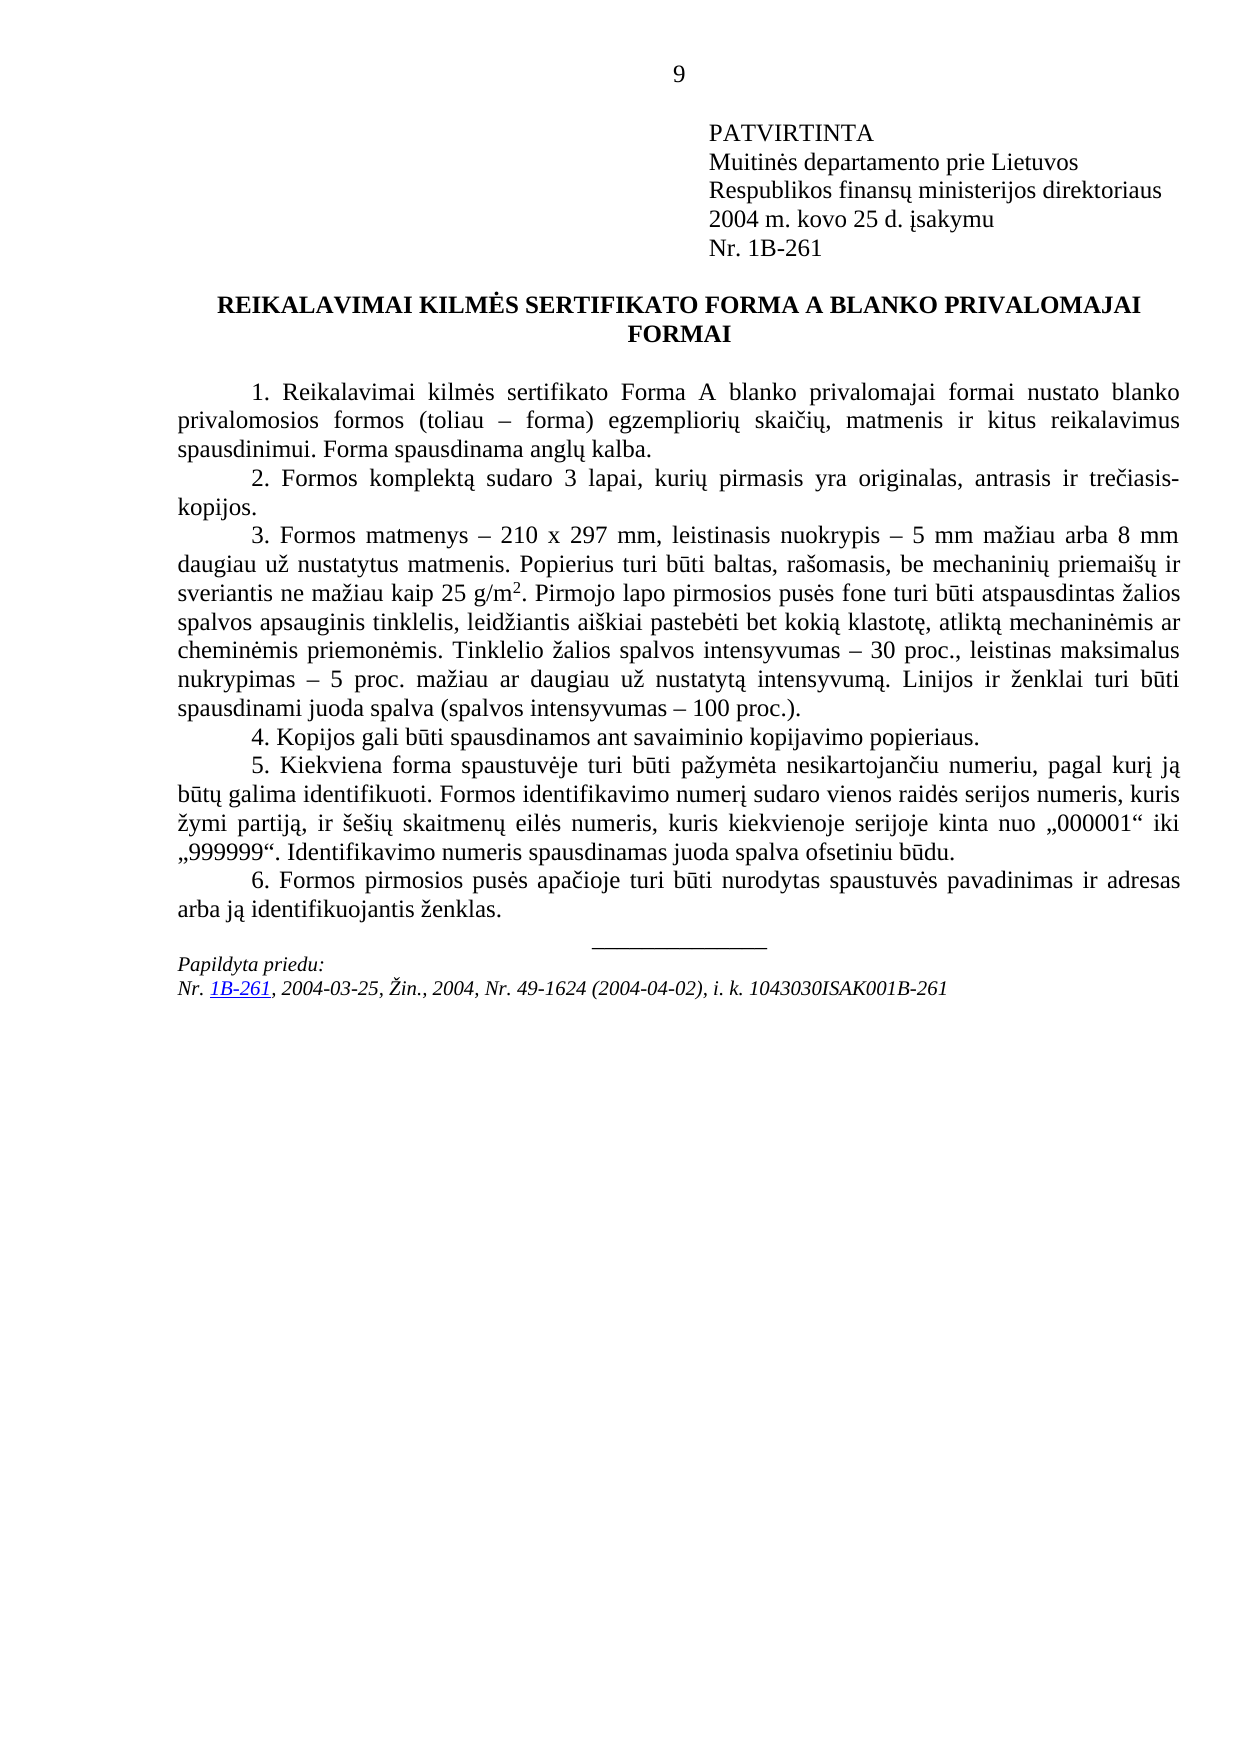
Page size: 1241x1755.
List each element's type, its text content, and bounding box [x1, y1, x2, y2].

text 2004 m. kovo 25 d. įsakymu [177, 204, 1181, 233]
text 2. Formos komplektą sudaro 3 lapai, kurių pirmasis yra originalas, antrasis ir trečiasis- kopijos. [177, 463, 1181, 521]
text REIKALAVIMAI KILMĖS SERTIFIKATO FORMA A BLANKO PRIVALOMAJAI FORMAI [177, 291, 1181, 348]
text 1. Reikalavimai kilmės sertifikato Forma A blanko privalomajai formai nustato blanko privalomosios formos (toliau – forma) egzempliorių skaičių, matmenis ir kitus reikalavimus spausdinimui. Forma spausdinama anglų kalba. [177, 377, 1181, 463]
text 4. Kopijos gali būti spausdinamos ant savaiminio kopijavimo popieriaus. [177, 722, 1181, 751]
text Papildyta priedu: [177, 952, 1181, 976]
text Nr. 1B-261, 2004-03-25, Žin., 2004, Nr. 49-1624 (2004-04-02), i. k. 1043030ISAK001B-261 [177, 976, 1181, 1000]
text Muitinės departamento prie Lietuvos [177, 147, 1181, 176]
text 3. Formos matmenys – 210 x 297 mm, leistinasis nuokrypis – 5 mm mažiau arba 8 mm daugiau už nustatytus matmenis. Popierius turi būti baltas, rašomasis, be mechaninių priemaišų ir sveriantis ne mažiau kaip 25 g/m2. Pirmojo lapo pirmosios pusės fone turi būti atspausdintas žalios spalvos apsauginis tinklelis, leidžiantis aiškiai pastebėti bet kokią klastotę, atliktą mechaninėmis ar cheminėmis priemonėmis. Tinklelio žalios spalvos intensyvumas – 30 proc., leistinas maksimalus nukrypimas – 5 proc. mažiau ar daugiau už nustatytą intensyvumą. Linijos ir ženklai turi būti spausdinami juoda spalva (spalvos intensyvumas – 100 proc.). [177, 521, 1181, 722]
text 6. Formos pirmosios pusės apačioje turi būti nurodytas spaustuvės pavadinimas ir adresas arba ją identifikuojantis ženklas. [177, 866, 1181, 923]
text Respublikos finansų ministerijos direktoriaus [177, 176, 1181, 204]
text PATVIRTINTA [709, 118, 1181, 147]
text Nr. 1B-261 [177, 233, 1181, 262]
text ______________ [177, 923, 1181, 952]
text 5. Kiekviena forma spaustuvėje turi būti pažymėta nesikartojančiu numeriu, pagal kurį ją būtų galima identifikuoti. Formos identifikavimo numerį sudaro vienos raidės serijos numeris, kuris žymi partiją, ir šešių skaitmenų eilės numeris, kuris kiekvienoje serijoje kinta nuo „000001“ iki „999999“. Identifikavimo numeris spausdinamas juoda spalva ofsetiniu būdu. [177, 751, 1181, 866]
